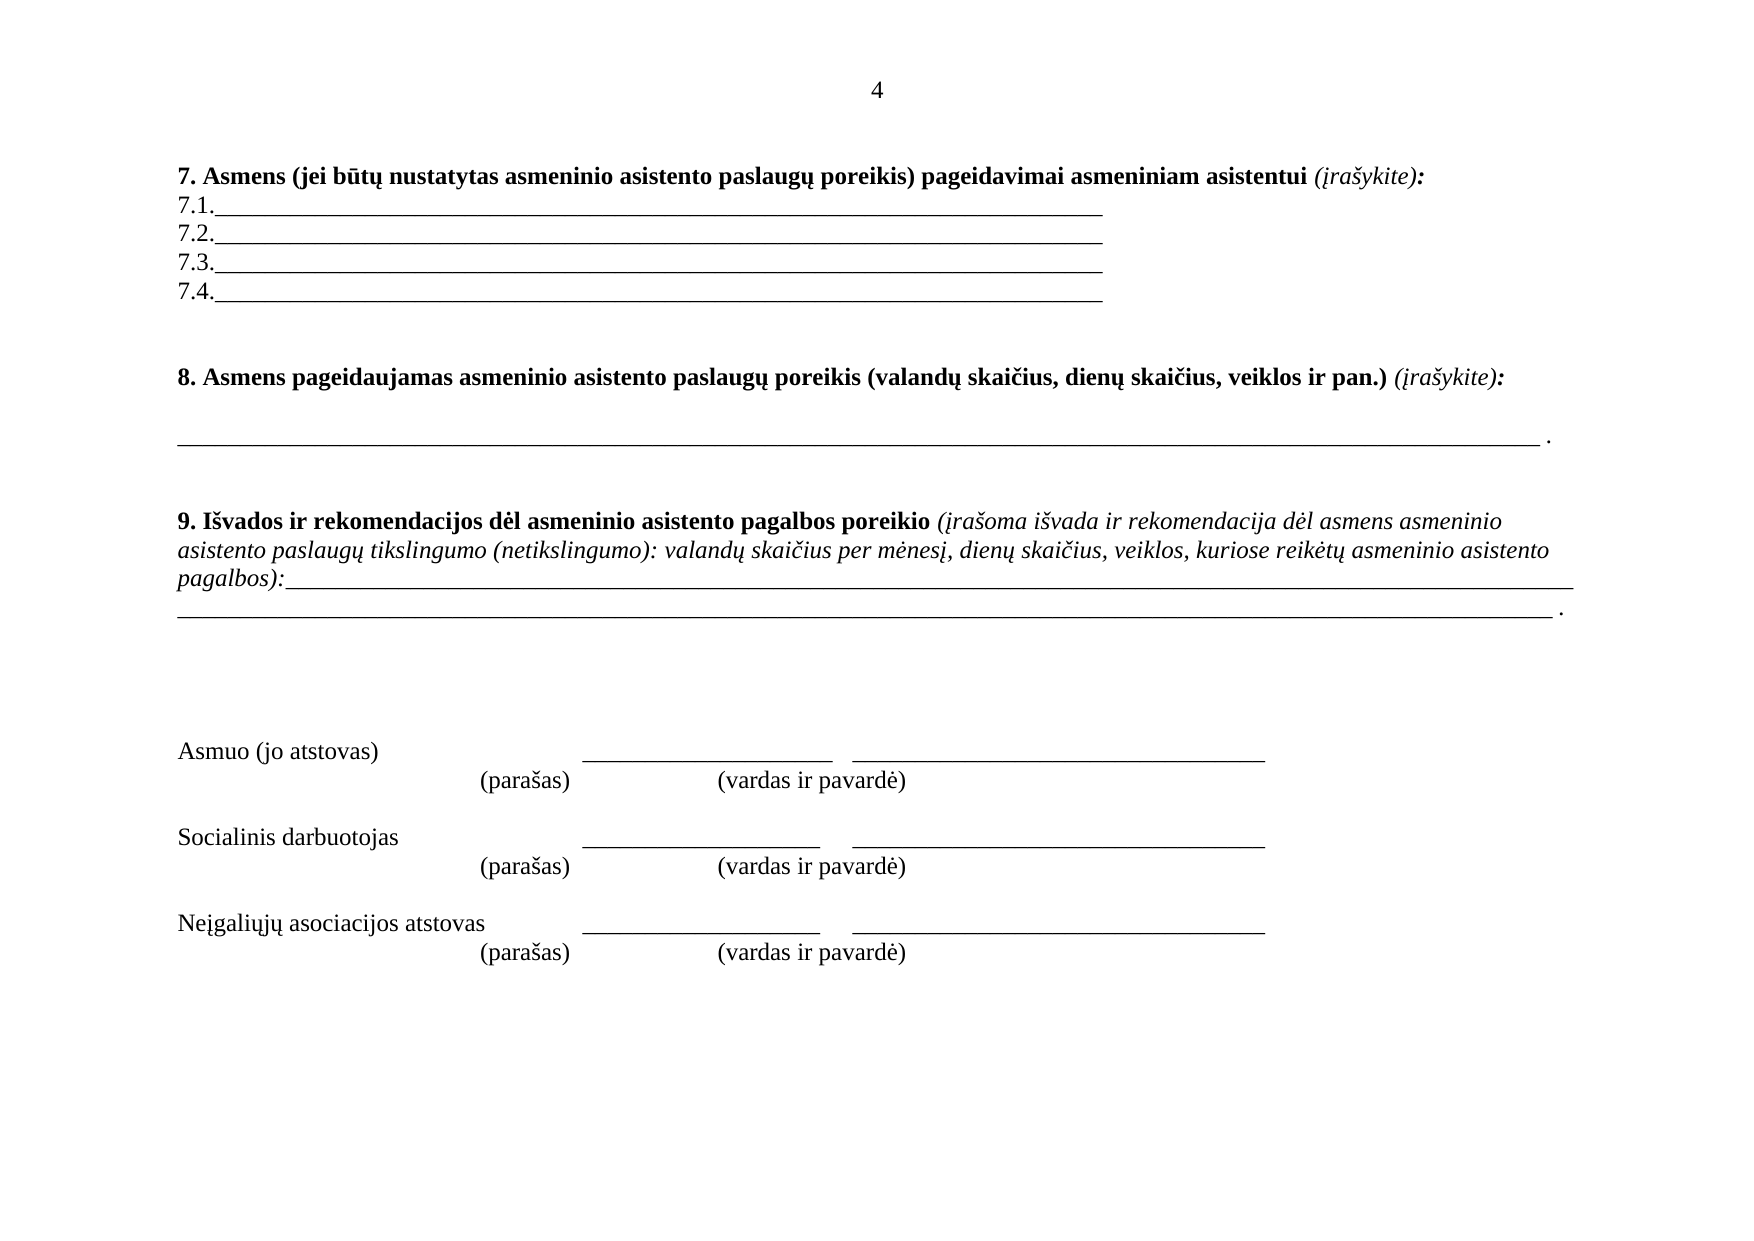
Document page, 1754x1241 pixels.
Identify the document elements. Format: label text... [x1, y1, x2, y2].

text 7.4._______________________________________________________________________ [177, 276, 1577, 305]
text (parašas) (vardas ir pavardė) [177, 937, 1577, 966]
text 8. Asmens pageidaujamas asmeninio asistento paslaugų poreikis (valandų skaičius, dienų skaičius, veiklos ir pan.) (įrašykite): [177, 362, 1577, 391]
text Neįgaliųjų asociacijos atstovas ___________________ _________________________________ [177, 908, 1577, 937]
text 7.1._______________________________________________________________________ [177, 190, 1577, 218]
text (parašas) (vardas ir pavardė) [177, 851, 1577, 880]
text 7.3._______________________________________________________________________ [177, 247, 1577, 276]
text (parašas) (vardas ir pavardė) [177, 765, 1577, 793]
text 7.2._______________________________________________________________________ [177, 218, 1577, 247]
text Socialinis darbuotojas ___________________ _________________________________ [177, 822, 1577, 851]
text 7. Asmens (jei būtų nustatytas asmeninio asistento paslaugų poreikis) pageidavimai asmeniniam asistentui (įrašykite): [177, 161, 1577, 190]
text ______________________________________________________________________________________________________________ . [177, 592, 1577, 621]
text _____________________________________________________________________________________________________________ . [177, 420, 1577, 448]
text Asmuo (jo atstovas) ____________________ _________________________________ [177, 736, 1577, 765]
text 9. Išvados ir rekomendacijos dėl asmeninio asistento pagalbos poreikio (įrašoma išvada ir rekomendacija dėl asmens asmeninio asistento paslaugų tikslingumo (netikslingumo): valandų skaičius per mėnesį, dienų skaičius, veiklos, kuriose reikėtų asmeninio asistento pagalbos):_______________________________________________________________________________________________________ [177, 506, 1577, 592]
